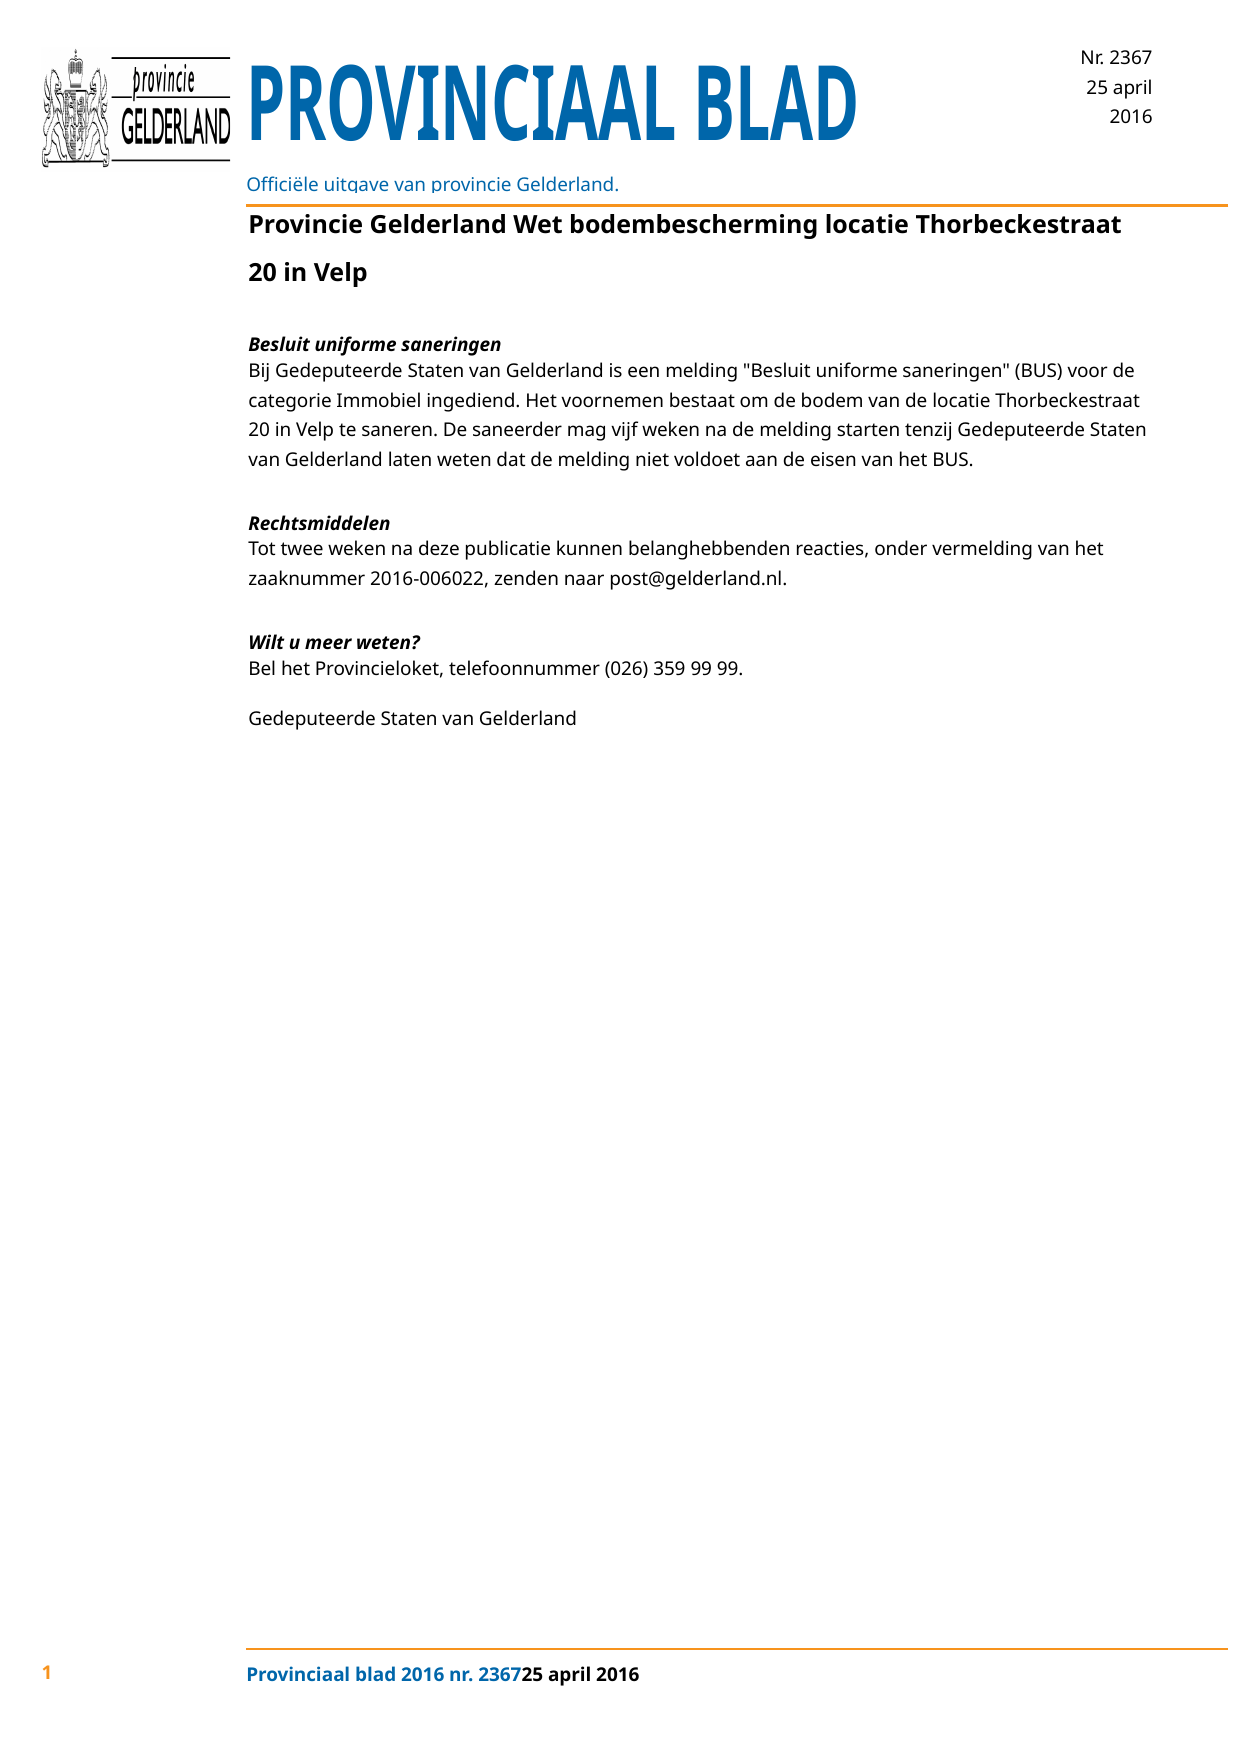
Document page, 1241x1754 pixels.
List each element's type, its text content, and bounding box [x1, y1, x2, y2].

text Rechtsmiddelen [248, 510, 1152, 536]
text Bij Gedeputeerde Staten van Gelderland is een melding "Besluit uniforme saneringen" (BUS) voor de categorie Immobiel ingediend. Het voornemen bestaat om de bodem van de locatie Thorbeckestraat 20 in Velp te saneren. De saneerder mag vijf weken na de melding starten tenzij Gedeputeerde Staten van Gelderland laten weten dat de melding niet voldoet aan de eisen van het BUS. [248, 357, 1152, 472]
text Tot twee weken na deze publicatie kunnen belanghebbenden reacties, onder vermelding van het zaaknummer 2016-006022, zenden naar post@gelderland.nl. [248, 536, 1152, 591]
text Gedeputeerde Staten van Gelderland [248, 705, 1152, 731]
picture [41, 47, 231, 172]
text Besluit uniforme saneringen [248, 331, 1152, 357]
text Provincie Gelderland Wet bodembescherming locatie Thorbeckestraat 20 in Velp [248, 207, 1152, 288]
text Wilt u meer weten? [248, 629, 1152, 655]
text Bel het Provincieloket, telefoonnummer (026) 359 99 99. [248, 655, 1152, 681]
